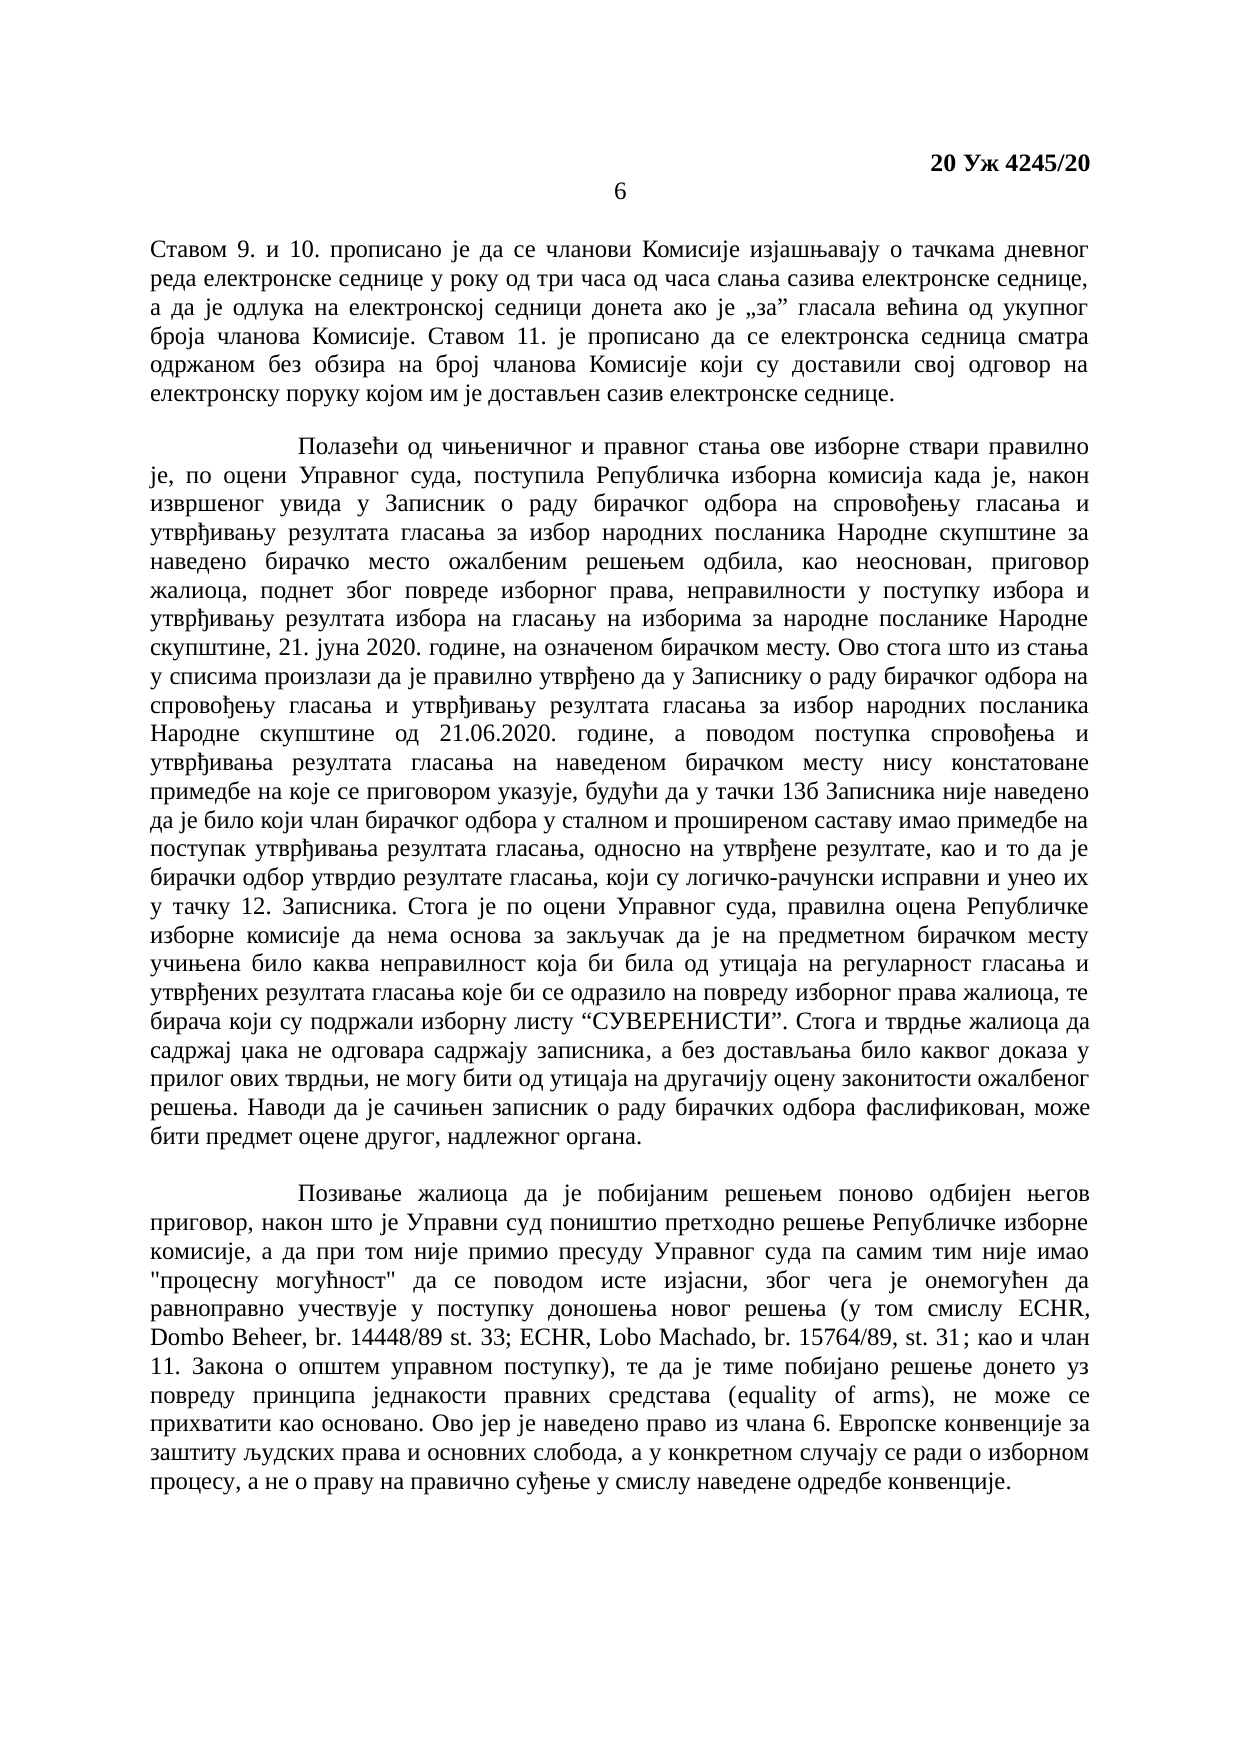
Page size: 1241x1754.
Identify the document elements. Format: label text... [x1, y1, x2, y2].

text Позивање жалиоца да је побијаним решењем поново одбијен његов приговор, након што је Управни суд поништио претходно решење Републичке изборне комисије, а да при том није примио пресуду Управног суда па самим тим није имао "процесну могућност" да се поводом исте изјасни, због чега је онемогућен да равноправно учествује у поступку доношења новог решења (у том смислу ECHR, Dombo Beheer, br. 14448/89 st. 33; ECHR, Lobo Machado, br. 15764/89, st. 31; као и члан 11. Закона о општем управном поступку), те да је тиме побијано решење донето уз повреду принципа једнакости правних средстава (equality of arms), не може се прихватити као основано. Ово јер је наведено право из члана 6. Европске конвенције за заштиту људских права и основних слобода, а у конкретном случају се ради о изборном процесу, а не о праву на правично суђење у смислу наведене одредбе конвенције. [150, 1178, 1090, 1495]
text Ставом 9. и 10. прописано је да се чланови Комисије изјашњавају о тачкама дневног реда електронске седнице у року од три часа од часа слања сазива електронске седнице, а да је одлука на електронској седници донета ако је „за” гласала већина од укупног броја чланова Комисије. Ставом 11. је прописано да се електронска седница сматра одржаном без обзира на број чланова Комисије који су доставили свој одговор на електронску поруку којом им је достављен сазив електронске седнице. [150, 234, 1090, 407]
text Полазећи од чињеничног и правног стања ове изборне ствари правилно је, по оцени Управног суда, поступила Републичка изборна комисија када је, након извршеног увида у Записник о раду бирачког одбора на спровођењу гласања и утврђивању резултата гласања за избор народних посланика Народне скупштине за наведено бирачко место ожалбеним решењем одбила, као неоснован, приговор жалиоца, поднет због повреде изборног права, неправилности у поступку избора и утврђивању резултата избора на гласању на изборима за народне посланике Народне скупштине, 21. јуна 2020. године, на означеном бирачком месту. Ово стога што из стања у списима произлази да је правилно утврђено да у Записнику о раду бирачког одбора на спровођењу гласања и утврђивању резултата гласања за избор народних посланика Народне скупштине од 21.06.2020. године, а поводом поступка спровођења и утврђивања резултата гласања на наведеном бирачком месту нису констатоване примедбе на које се приговором указује, будући да у тачки 13б Записника није наведено да је било који члан бирачког одбора у сталном и проширеном саставу имао примедбе на поступак утврђивања резултата гласања, односно на утврђене резултате, као и то да је бирачки одбор утврдио резултате гласања, који су логичко-рачунски исправни и унео их у тачку 12. Записника. Стога је по оцени Управног суда, правилна оцена Републичке изборне комисије да нема основа за закључак да је на предметном бирачком месту учињена било каква неправилност која би била од утицаја на регуларност гласања и утврђених резултата гласања које би се одразило на повреду изборног права жалиоца, те бирача који су подржали изборну листу “СУВЕРЕНИСТИ”. Стога и тврдње жалиоца да садржај џака не одговара садржају записника, а без достављања било каквог доказа у прилог ових тврдњи, не могу бити од утицаја на другачију оцену законитости ожалбеног решења. Наводи да је сачињен записник о раду бирачких одбора фаслификован, може бити предмет оцене другог, надлежног органа. [150, 431, 1090, 1150]
